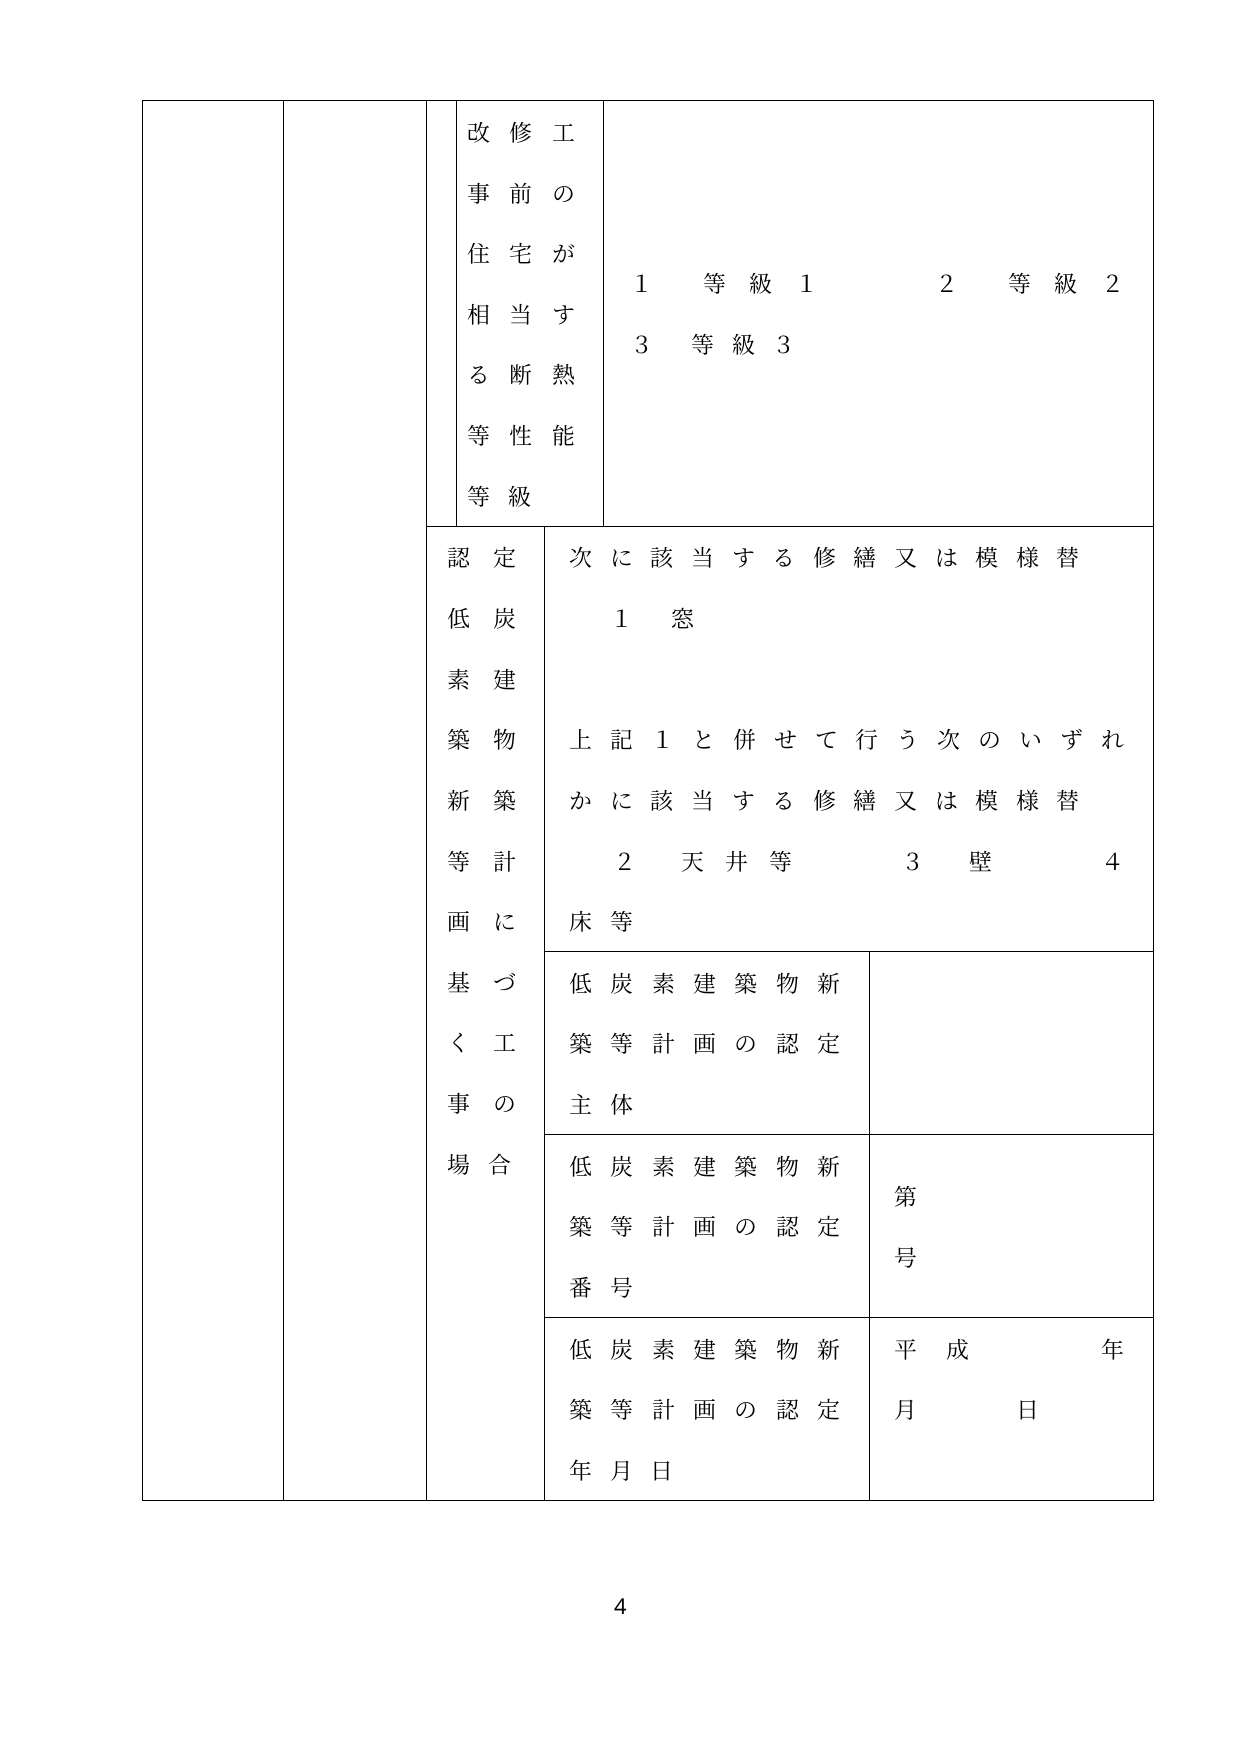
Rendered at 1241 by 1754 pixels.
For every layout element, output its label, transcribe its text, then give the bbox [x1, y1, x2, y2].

table_cell １ 等級１ ２ 等級２ ３ 等級３ [604, 101, 1153, 526]
table_cell 低炭素建築物新築等計画の認定番号 [545, 1135, 869, 1317]
table_cell [143, 101, 283, 1500]
table_cell [284, 101, 426, 1500]
table_cell 次に該当する修繕又は模様替 １ 窓 上記１と併せて行う次のいずれかに該当する修繕又は模様替 ２ 天井等 ３ 壁 ４ 床等 [545, 527, 1153, 951]
table_cell 低炭素建築物新築等計画の認定年月日 [545, 1318, 869, 1500]
table_cell 第 号 [870, 1135, 1153, 1317]
table_cell [870, 952, 1153, 1134]
table_cell 認定低炭素建築物新築等計画に基づく工事の場合 [427, 527, 544, 1500]
table_cell 低炭素建築物新築等計画の認定主体 [545, 952, 869, 1134]
table_cell 改修工事前の住宅が相当する断熱等性能等級 [457, 101, 603, 526]
table_cell [427, 101, 456, 526]
table_cell 平成 年 月 日 [870, 1318, 1153, 1500]
